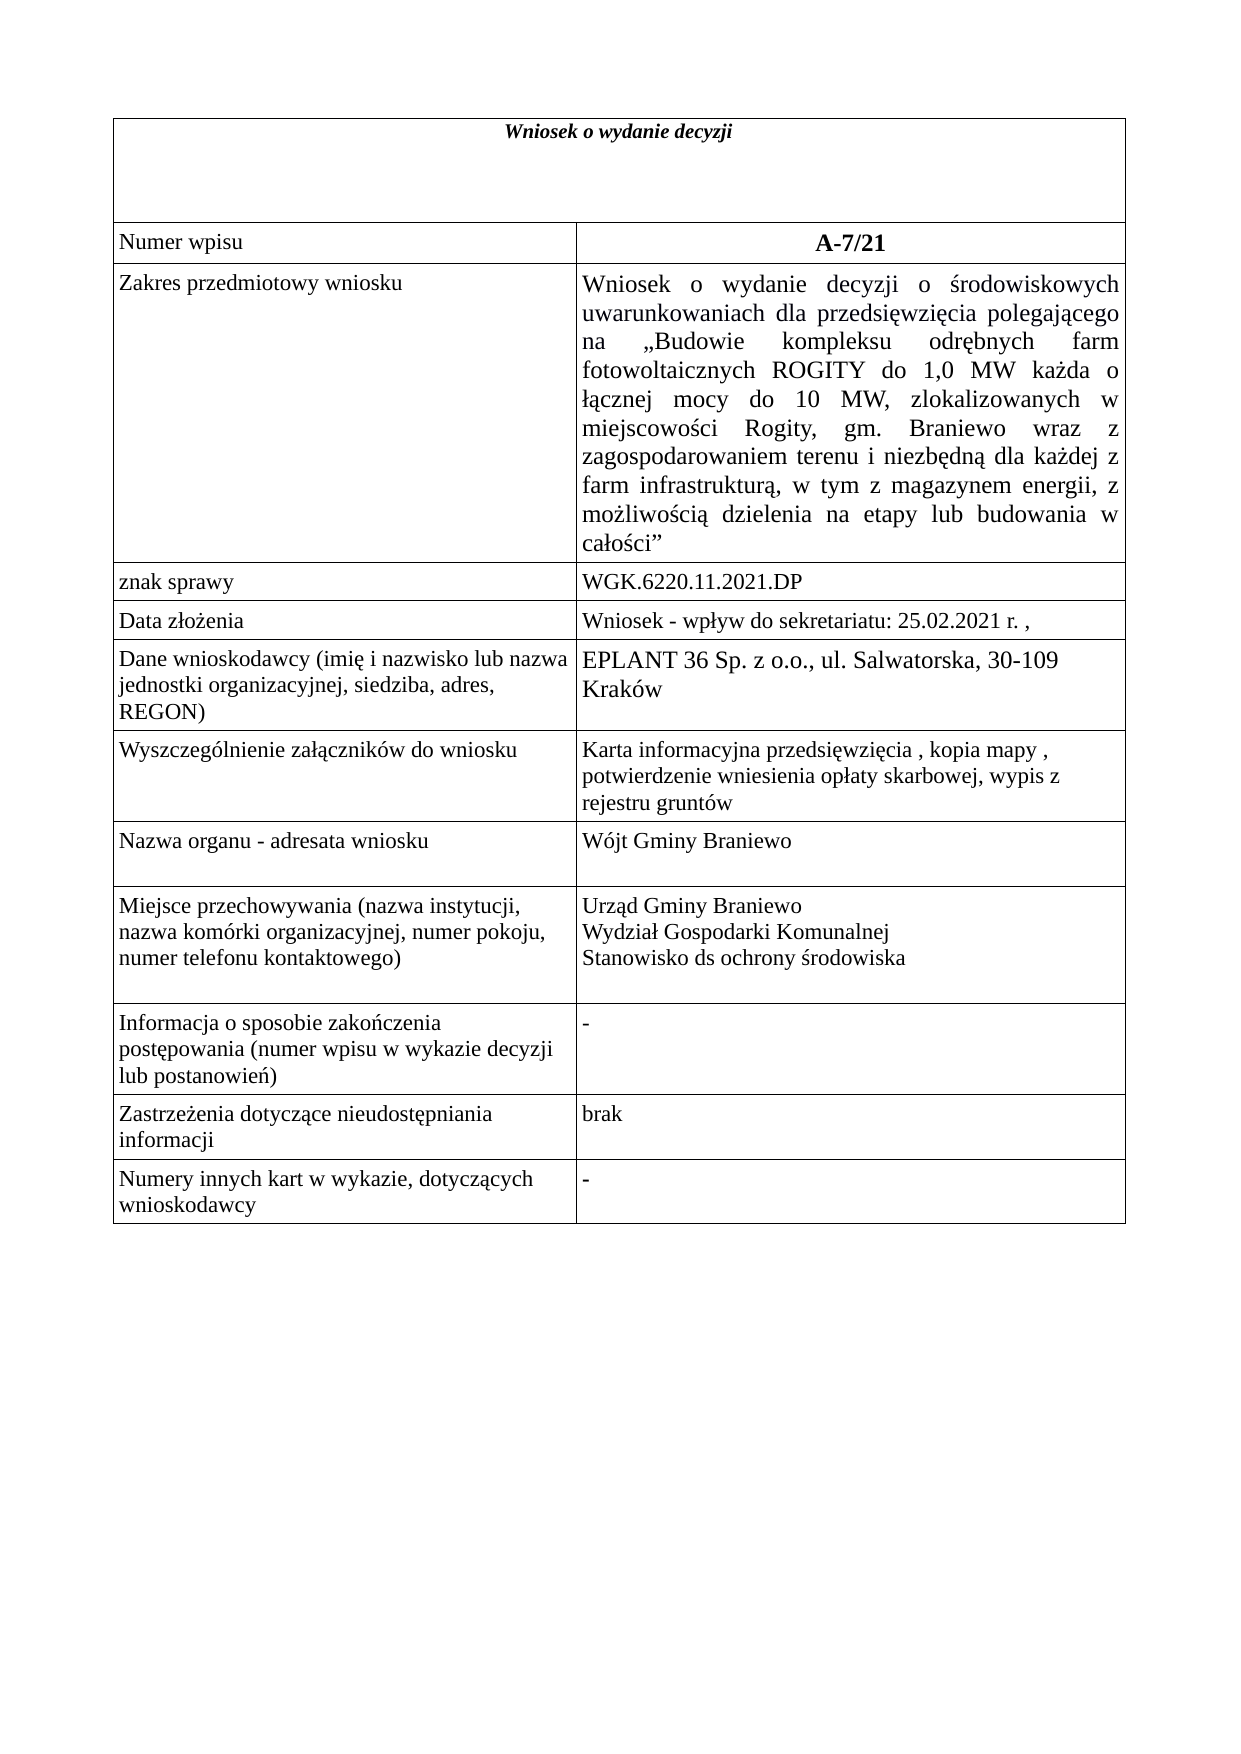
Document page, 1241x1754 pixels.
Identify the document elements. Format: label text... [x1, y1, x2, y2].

table_cell Wniosek o wydanie decyzji o środowiskowych uwarunkowaniach dla przedsięwzięcia polegającego na „Budowie kompleksu odrębnych farm fotowoltaicznych ROGITY do 1,0 MW każda o łącznej mocy do 10 MW, zlokalizowanych w miejscowości Rogity, gm. Braniewo wraz z zagospodarowaniem terenu i niezbędną dla każdej z farm infrastrukturą, w tym z magazynem energii, z możliwością dzielenia na etapy lub budowania w całości” [577, 264, 1125, 562]
table_cell brak [577, 1095, 1125, 1159]
table_cell Wójt Gminy Braniewo [577, 822, 1125, 886]
table_cell WGK.6220.11.2021.DP [577, 563, 1125, 600]
table_cell - [577, 1160, 1125, 1223]
table_cell Numery innych kart w wykazie, dotyczących wnioskodawcy [114, 1160, 576, 1223]
table_cell Data złożenia [114, 601, 576, 639]
table_cell EPLANT 36 Sp. z o.o., ul. Salwatorska, 30-109 Kraków [577, 640, 1125, 730]
table_cell Miejsce przechowywania (nazwa instytucji, nazwa komórki organizacyjnej, numer pokoju, numer telefonu kontaktowego) [114, 887, 576, 1003]
table_cell Zastrzeżenia dotyczące nieudostępniania informacji [114, 1095, 576, 1159]
table_cell Zakres przedmiotowy wniosku [114, 264, 576, 562]
table_cell znak sprawy [114, 563, 576, 600]
table_cell Nazwa organu - adresata wniosku [114, 822, 576, 886]
table_header Wniosek o wydanie decyzji [114, 119, 1125, 222]
table_cell - [577, 1004, 1125, 1094]
table_cell Numer wpisu [114, 223, 576, 263]
table_cell A-7/21 [577, 223, 1125, 263]
table_cell Urząd Gminy Braniewo Wydział Gospodarki Komunalnej Stanowisko ds ochrony środowiska [577, 887, 1125, 1003]
table_cell Dane wnioskodawcy (imię i nazwisko lub nazwa jednostki organizacyjnej, siedziba, adres, REGON) [114, 640, 576, 730]
table_cell Karta informacyjna przedsięwzięcia , kopia mapy , potwierdzenie wniesienia opłaty skarbowej, wypis z rejestru gruntów [577, 731, 1125, 821]
table_cell Informacja o sposobie zakończenia postępowania (numer wpisu w wykazie decyzji lub postanowień) [114, 1004, 576, 1094]
table_cell Wniosek - wpływ do sekretariatu: 25.02.2021 r. , [577, 601, 1125, 639]
table_cell Wyszczególnienie załączników do wniosku [114, 731, 576, 821]
